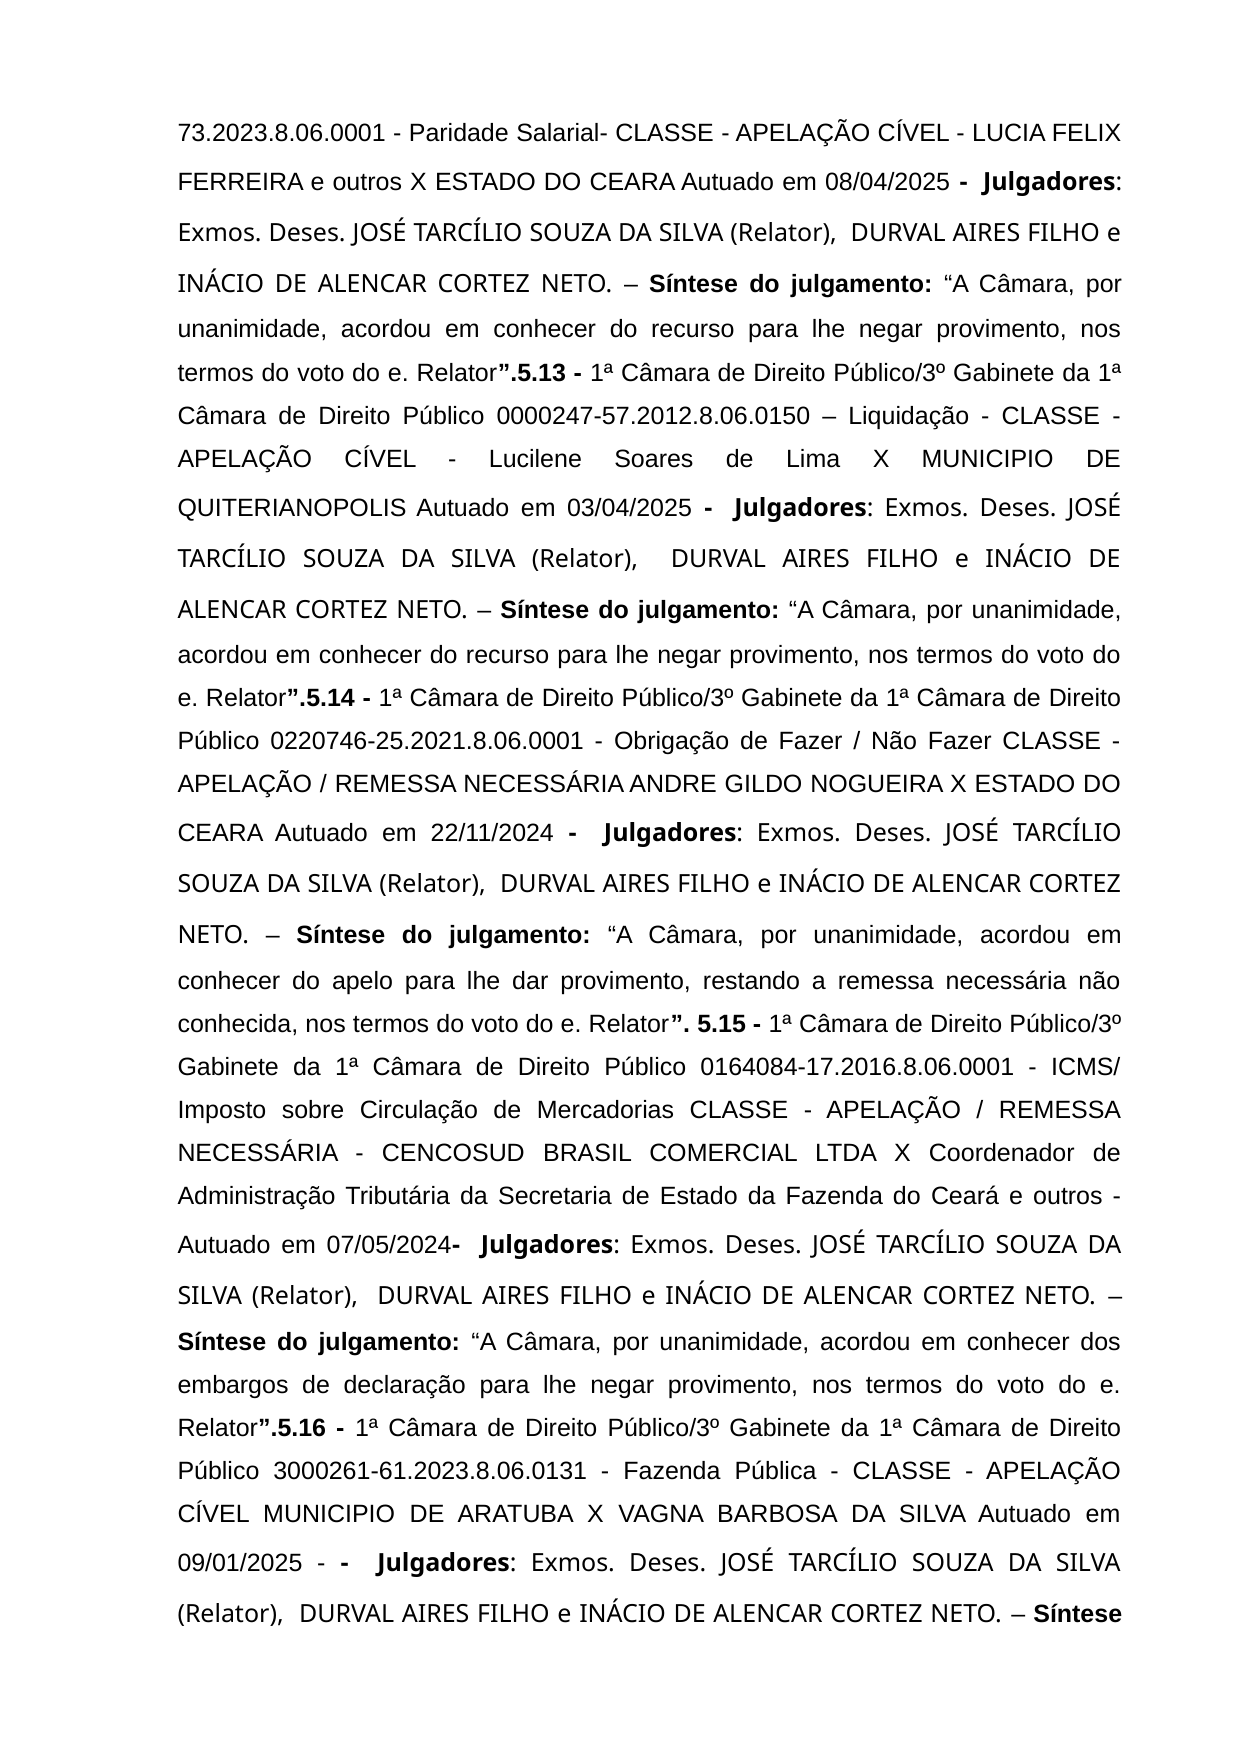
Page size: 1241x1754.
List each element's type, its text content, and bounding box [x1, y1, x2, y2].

text 73.2023.8.06.0001 - Paridade Salarial- CLASSE - APELAÇÃO CÍVEL - LUCIA FELIX FERREIRA e outros X ESTADO DO CEARA Autuado em 08/04/2025 - Julgadores: Exmos. Deses. JOSÉ TARCÍLIO SOUZA DA SILVA (Relator), DURVAL AIRES FILHO e INÁCIO DE ALENCAR CORTEZ NETO. – Síntese do julgamento: “A Câmara, por unanimidade, acordou em conhecer do recurso para lhe negar provimento, nos termos do voto do e. Relator”.5.13 - 1ª Câmara de Direito Público/3º Gabinete da 1ª Câmara de Direito Público 0000247-57.2012.8.06.0150 – Liquidação - CLASSE - APELAÇÃO CÍVEL - Lucilene Soares de Lima X MUNICIPIO DE QUITERIANOPOLIS Autuado em 03/04/2025 - Julgadores: Exmos. Deses. JOSÉ TARCÍLIO SOUZA DA SILVA (Relator), DURVAL AIRES FILHO e INÁCIO DE ALENCAR CORTEZ NETO. – Síntese do julgamento: “A Câmara, por unanimidade, acordou em conhecer do recurso para lhe negar provimento, nos termos do voto do e. Relator”.5.14 - 1ª Câmara de Direito Público/3º Gabinete da 1ª Câmara de Direito Público 0220746-25.2021.8.06.0001 - Obrigação de Fazer / Não Fazer CLASSE - APELAÇÃO / REMESSA NECESSÁRIA ANDRE GILDO NOGUEIRA X ESTADO DO CEARA Autuado em 22/11/2024 - Julgadores: Exmos. Deses. JOSÉ TARCÍLIO SOUZA DA SILVA (Relator), DURVAL AIRES FILHO e INÁCIO DE ALENCAR CORTEZ NETO. – Síntese do julgamento: “A Câmara, por unanimidade, acordou em conhecer do apelo para lhe dar provimento, restando a remessa necessária não conhecida, nos termos do voto do e. Relator”. 5.15 - 1ª Câmara de Direito Público/3º Gabinete da 1ª Câmara de Direito Público 0164084-17.2016.8.06.0001 - ICMS/ Imposto sobre Circulação de Mercadorias CLASSE - APELAÇÃO / REMESSA NECESSÁRIA - CENCOSUD BRASIL COMERCIAL LTDA X Coordenador de Administração Tributária da Secretaria de Estado da Fazenda do Ceará e outros - Autuado em 07/05/2024- Julgadores: Exmos. Deses. JOSÉ TARCÍLIO SOUZA DA SILVA (Relator), DURVAL AIRES FILHO e INÁCIO DE ALENCAR CORTEZ NETO. – Síntese do julgamento: “A Câmara, por unanimidade, acordou em conhecer dos embargos de declaração para lhe negar provimento, nos termos do voto do e. Relator”.5.16 - 1ª Câmara de Direito Público/3º Gabinete da 1ª Câmara de Direito Público 3000261-61.2023.8.06.0131 - Fazenda Pública - CLASSE - APELAÇÃO CÍVEL MUNICIPIO DE ARATUBA X VAGNA BARBOSA DA SILVA Autuado em 09/01/2025 - - Julgadores: Exmos. Deses. JOSÉ TARCÍLIO SOUZA DA SILVA (Relator), DURVAL AIRES FILHO e INÁCIO DE ALENCAR CORTEZ NETO. – Síntese [177, 118, 1122, 1630]
